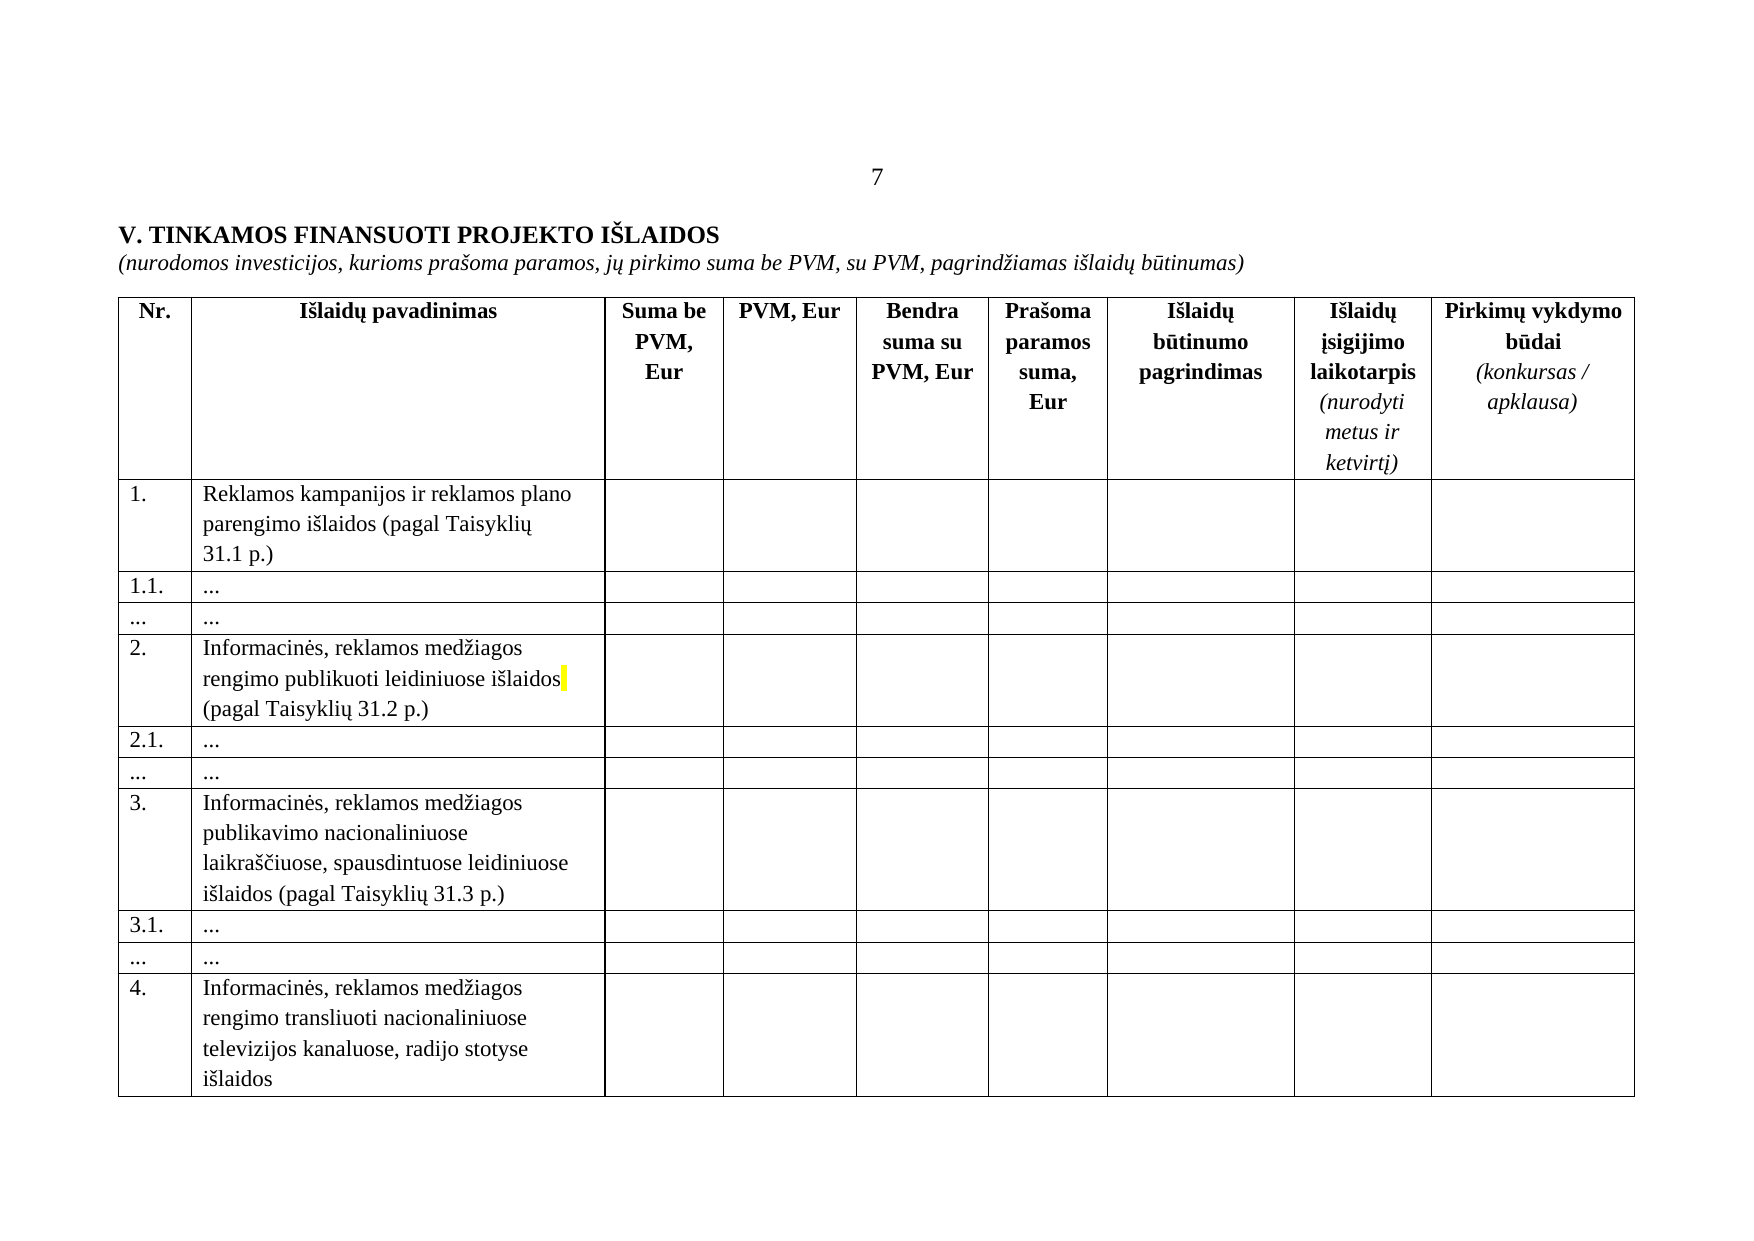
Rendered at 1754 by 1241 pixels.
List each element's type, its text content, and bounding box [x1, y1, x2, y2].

table_cell 2. [119, 635, 191, 726]
table_cell [989, 911, 1107, 942]
table_cell [1432, 572, 1634, 602]
table_cell [857, 911, 988, 942]
table_cell [724, 911, 856, 942]
table_cell [1432, 603, 1634, 633]
table_header Bendra suma su PVM, Eur [857, 298, 988, 479]
table_cell [1295, 974, 1431, 1096]
table_cell [1108, 974, 1294, 1096]
table_header Nr. [119, 298, 191, 479]
table_cell [857, 635, 988, 726]
table_cell [1108, 572, 1294, 602]
table_cell [989, 572, 1107, 602]
table_cell [606, 572, 723, 602]
table_cell ... [119, 603, 191, 633]
table_cell ... [119, 943, 191, 973]
table_cell [1108, 943, 1294, 973]
table_cell [606, 635, 723, 726]
table_cell [1295, 727, 1431, 757]
table_cell [1432, 911, 1634, 942]
table_cell [1108, 789, 1294, 910]
table_cell 3.1. [119, 911, 191, 942]
table_cell ... [192, 727, 604, 757]
table_cell [1295, 911, 1431, 942]
table_cell Informacinės, reklamos medžiagos publikavimo nacionaliniuose laikraščiuose, spausdintuose leidiniuose išlaidos (pagal Taisyklių 31.3 p.) [192, 789, 604, 910]
table_cell [1432, 974, 1634, 1096]
table_cell ... [192, 603, 604, 633]
table_cell ... [192, 911, 604, 942]
table_cell [1108, 635, 1294, 726]
table_cell Reklamos kampanijos ir reklamos plano parengimo išlaidos (pagal Taisyklių 31.1 p.) [192, 480, 604, 571]
table_cell ... [119, 758, 191, 788]
table_cell 3. [119, 789, 191, 910]
table_cell [724, 480, 856, 571]
table_header Pirkimų vykdymo būdai (konkursas / apklausa) [1432, 298, 1634, 479]
table_cell [857, 727, 988, 757]
table_header Išlaidų įsigijimo laikotarpis (nurodyti metus ir ketvirtį) [1295, 298, 1431, 479]
table_cell [606, 758, 723, 788]
table_cell [1108, 727, 1294, 757]
table_cell [857, 943, 988, 973]
table_cell [1108, 758, 1294, 788]
table_cell [857, 480, 988, 571]
table_cell [1295, 480, 1431, 571]
table_cell [1108, 480, 1294, 571]
table_cell [724, 943, 856, 973]
table_cell [989, 789, 1107, 910]
table_cell [606, 603, 723, 633]
table_cell [1432, 480, 1634, 571]
table_cell 4. [119, 974, 191, 1096]
table_cell [857, 603, 988, 633]
table_cell [1295, 943, 1431, 973]
table_cell 2.1. [119, 727, 191, 757]
table_cell [989, 727, 1107, 757]
table_cell [857, 789, 988, 910]
table_cell [1432, 789, 1634, 910]
table_cell ... [192, 572, 604, 602]
table_cell [724, 572, 856, 602]
table_cell [724, 789, 856, 910]
table_cell [606, 911, 723, 942]
table_header Suma be PVM, Eur [606, 298, 723, 479]
table_cell [1295, 603, 1431, 633]
table_cell [724, 603, 856, 633]
table_cell [989, 635, 1107, 726]
table_header Išlaidų būtinumo pagrindimas [1108, 298, 1294, 479]
table_cell [989, 974, 1107, 1096]
table_cell [724, 727, 856, 757]
table_header PVM, Eur [724, 298, 856, 479]
table_cell [606, 974, 723, 1096]
table_cell [1108, 911, 1294, 942]
table_cell [857, 758, 988, 788]
table_cell Informacinės, reklamos medžiagos rengimo transliuoti nacionaliniuose televizijos kanaluose, radijo stotyse išlaidos [192, 974, 604, 1096]
table_cell [989, 943, 1107, 973]
table_cell [1432, 758, 1634, 788]
table_cell [857, 572, 988, 602]
table_cell [989, 480, 1107, 571]
table_cell [857, 974, 988, 1096]
table_cell [1295, 635, 1431, 726]
table_cell [1432, 635, 1634, 726]
table_header Prašoma paramos suma, Eur [989, 298, 1107, 479]
table_cell 1. [119, 480, 191, 571]
table_cell [606, 943, 723, 973]
table_cell ... [192, 758, 604, 788]
table_cell [724, 635, 856, 726]
text (nurodomos investicijos, kurioms prašoma paramos, jų pirkimo suma be PVM, su PVM, pagrindžiamas išlaidų būtinumas) [118, 249, 1636, 275]
table_cell [606, 789, 723, 910]
table_cell [606, 480, 723, 571]
table_cell [1295, 758, 1431, 788]
table_cell [989, 758, 1107, 788]
text V. TINKAMOS FINANSUOTI PROJEKTO IŠLAIDOS [118, 220, 1636, 249]
table_cell [1295, 572, 1431, 602]
table_cell [724, 758, 856, 788]
table_cell [724, 974, 856, 1096]
table_cell 1.1. [119, 572, 191, 602]
table_cell [1295, 789, 1431, 910]
table_cell [989, 603, 1107, 633]
table_cell [606, 727, 723, 757]
table_cell [1432, 727, 1634, 757]
table_cell ... [192, 943, 604, 973]
table_cell [1108, 603, 1294, 633]
table_header Išlaidų pavadinimas [192, 298, 604, 479]
table_cell [1432, 943, 1634, 973]
table_cell Informacinės, reklamos medžiagos rengimo publikuoti leidiniuose išlaidos (pagal Taisyklių 31.2 p.) [192, 635, 604, 726]
